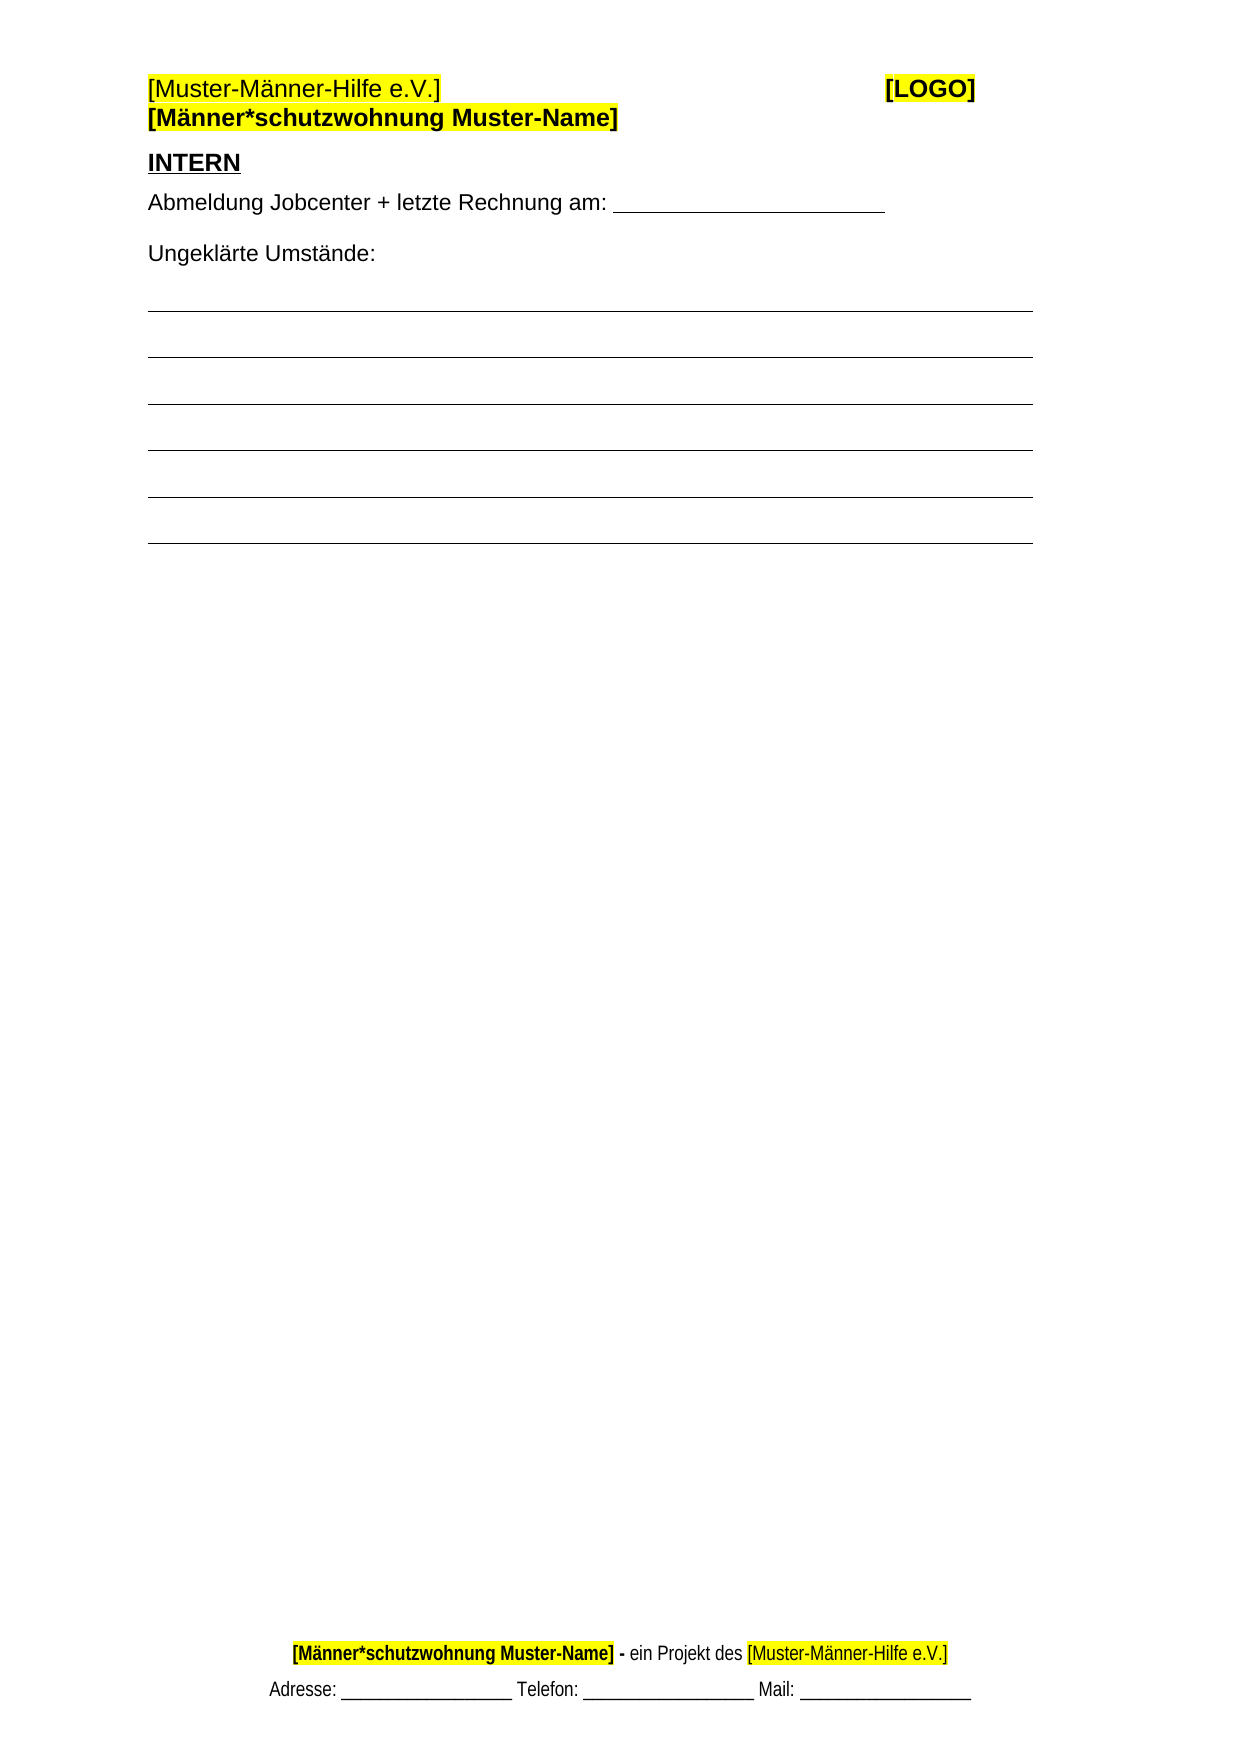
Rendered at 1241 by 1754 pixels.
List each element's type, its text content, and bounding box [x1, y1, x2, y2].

text Abmeldung Jobcenter + letzte Rechnung am: [148, 189, 1093, 215]
text INTERN [148, 148, 1093, 176]
text Ungeklärte Umstände: [148, 240, 1093, 267]
